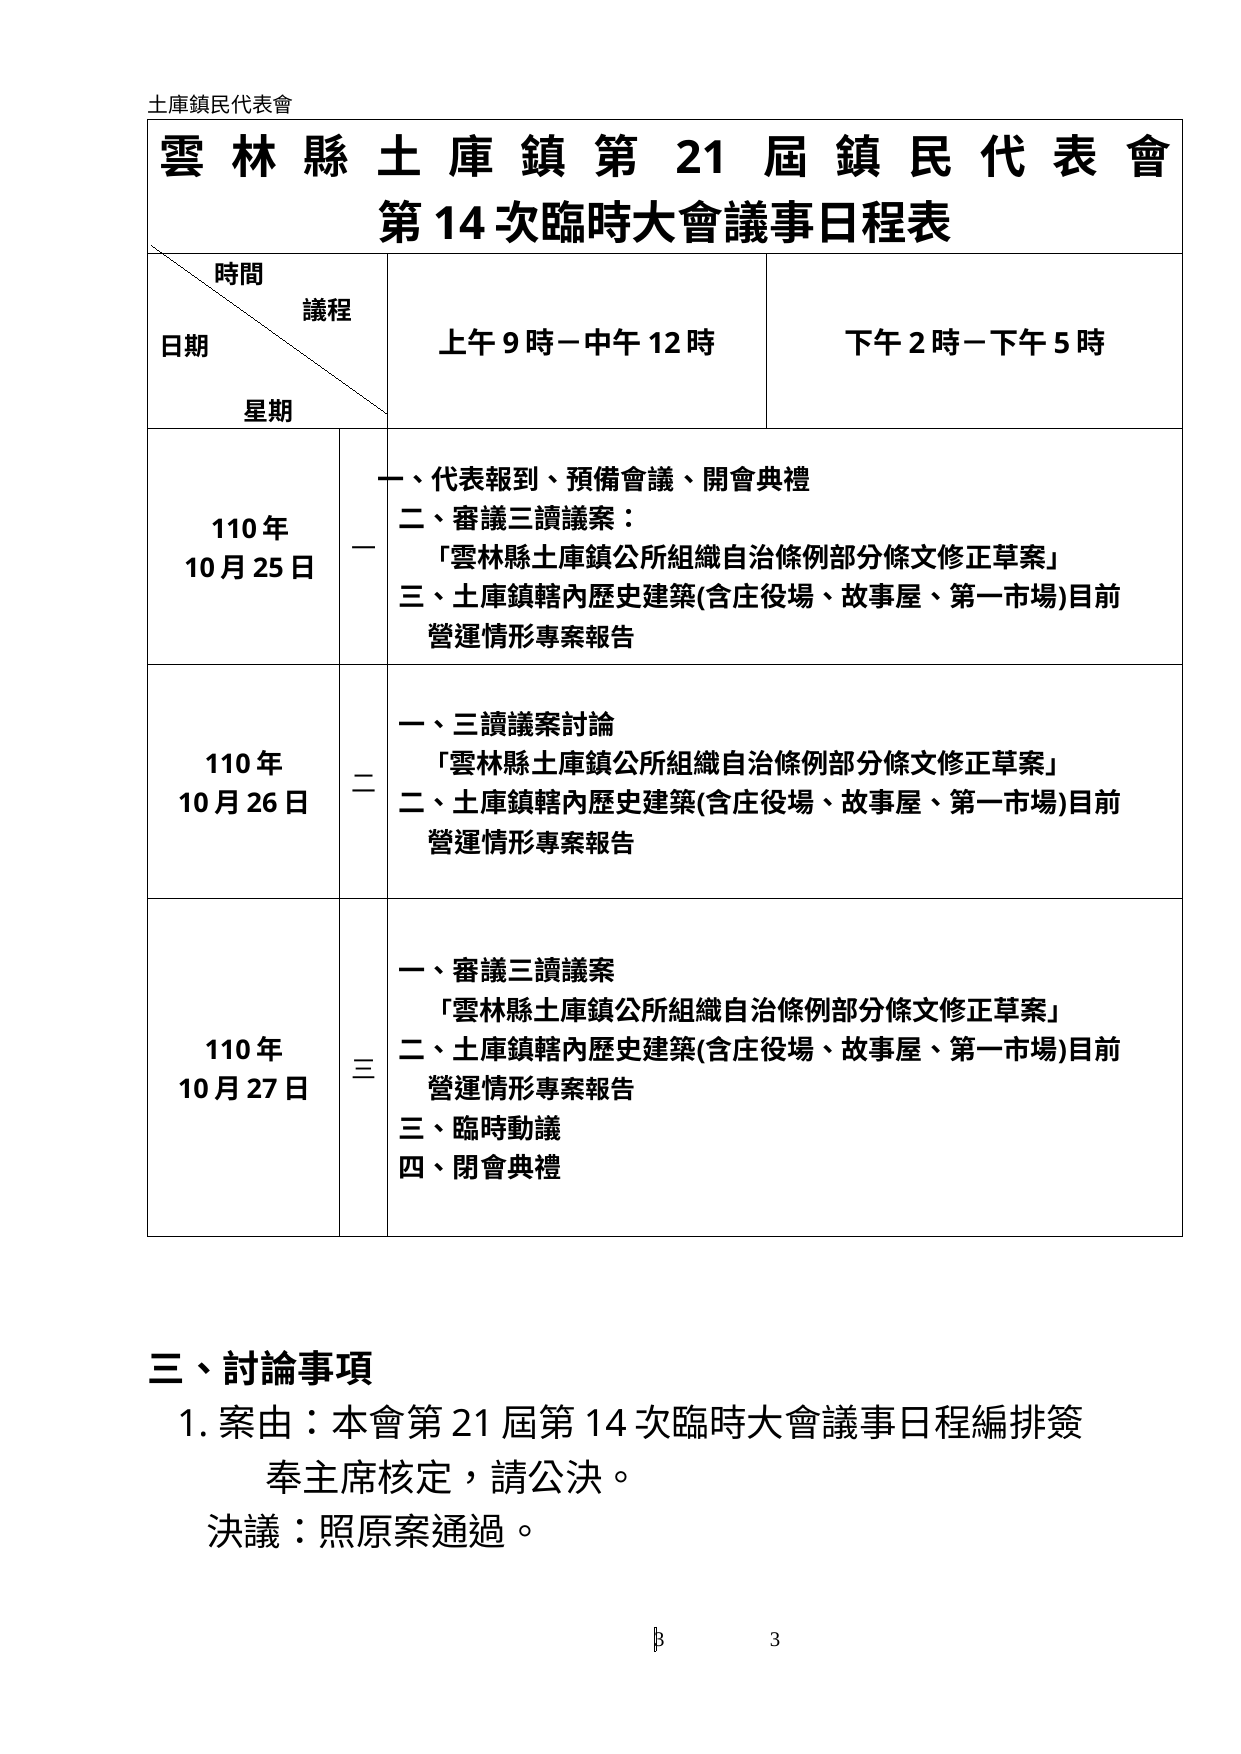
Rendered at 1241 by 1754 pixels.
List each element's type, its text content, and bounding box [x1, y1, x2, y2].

table_cell 110年 10月25日 [148, 429, 339, 664]
table_cell 110年 10月27日 [148, 899, 339, 1236]
text 奉主席核定，請公決。 [148, 1448, 1162, 1502]
text 三、討論事項 [148, 1339, 1162, 1393]
table_cell 一、三讀議案討論 「雲林縣土庫鎮公所組織自治條例部分條文修正草案」 二、土庫鎮轄內歷史建築(含庄役場、故事屋、第一市場)目前 營運情形專案報告 [388, 665, 1182, 898]
table_cell 一、審議三讀議案 「雲林縣土庫鎮公所組織自治條例部分條文修正草案」 二、土庫鎮轄內歷史建築(含庄役場、故事屋、第一市場)目前 營運情形專案報告 三、臨時動議 四、閉會典禮 [388, 899, 1182, 1236]
table_cell 一 [340, 429, 387, 664]
table_cell 三 [340, 899, 387, 1236]
table_cell 下午2時－下午5時 [767, 254, 1182, 428]
text 1. 案由：本會第21屆第14次臨時大會議事日程編排簽 [148, 1393, 1162, 1448]
table_cell 一、代表報到、預備會議、開會典禮 二、審議三讀議案： 「雲林縣土庫鎮公所組織自治條例部分條文修正草案」 三、土庫鎮轄內歷史建築(含庄役場、故事屋、第一市場)目前 營運情形專案報告 [388, 429, 1182, 664]
table_header 雲林縣土庫鎮第21屆鎮民代表會 第14次臨時大會議事日程表 [148, 120, 1182, 253]
table_cell 上午9時－中午12時 [388, 254, 766, 428]
table_cell 時間 議程 日期 星期 [148, 254, 387, 428]
table_cell 二 [340, 665, 387, 898]
table_cell 110年 10月26日 [148, 665, 339, 898]
text 決議：照原案通過。 [148, 1502, 1162, 1556]
